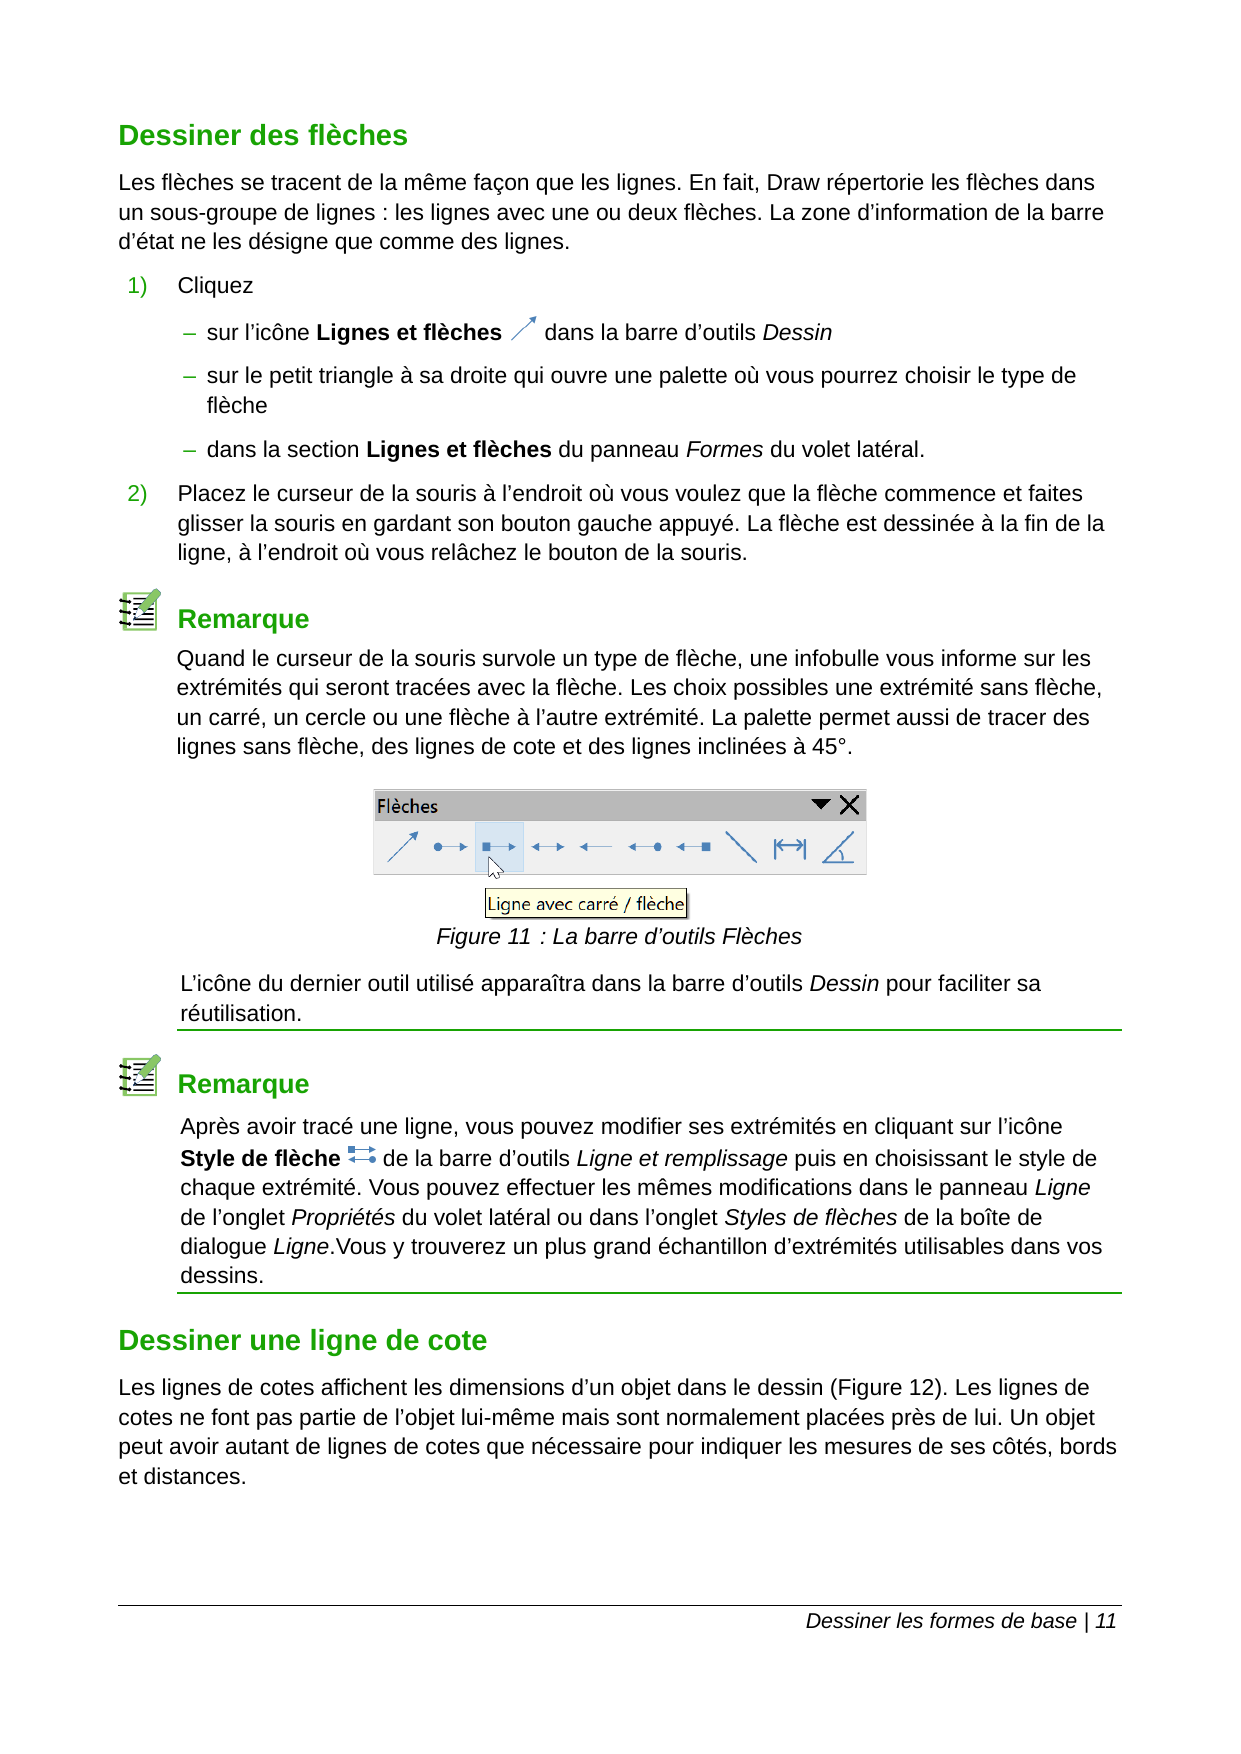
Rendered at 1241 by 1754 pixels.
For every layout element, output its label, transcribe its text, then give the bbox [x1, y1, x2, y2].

picture [508, 313, 538, 343]
text Quand le curseur de la souris survole un type de flèche, une infobulle vous informe sur les extrémités qui seront tracées avec la flèche. Les choix possibles une extrémité sans flèche, un carré, un cercle ou une flèche à l’autre extrémité. La palette permet aussi de tracer des lignes sans flèche, des lignes de cote et des lignes inclinées à 45°. [176, 641, 1122, 759]
list sur le petit triangle à sa droite qui ouvre une palette où vous pourrez choisir le type de flèche [183, 359, 1122, 418]
text Les lignes de cotes affichent les dimensions d’un objet dans le dessin (Figure 12). Les lignes de cotes ne font pas partie de l’objet lui-même mais sont normalement placées près de lui. Un objet peut avoir autant de lignes de cotes que nécessaire pour indiquer les mesures de ses côtés, bords et distances. [118, 1371, 1122, 1489]
list dans la section Lignes et flèches du panneau Formes du volet latéral. [183, 433, 1122, 462]
list Cliquez [148, 269, 1122, 299]
list Placez le curseur de la souris à l’endroit où vous voulez que la flèche commence et faites glisser la souris en gardant son bouton gauche appuyé. La flèche est dessinée à la fin de la ligne, à l’endroit où vous relâchez le bouton de la souris. [148, 477, 1122, 565]
subtitle Dessiner une ligne de cote [118, 1323, 1122, 1357]
picture [373, 788, 867, 920]
text Après avoir tracé une ligne, vous pouvez modifier ses extrémités en cliquant sur l’icône Style de flèche de la barre d’outils Ligne et remplissage puis en choisissant le style de chaque extrémité. Vous pouvez effectuer les mêmes modifications dans le panneau Ligne de l’onglet Propriétés du volet latéral ou dans l’onglet Styles de flèches de la boîte de dialogue Ligne.Vous y trouverez un plus grand échantillon d’extrémités utilisables dans vos dessins. [177, 1107, 1122, 1292]
list sur l’icône Lignes et flèches dans la barre d’outils Dessin [183, 313, 1122, 345]
list Remarque [118, 587, 1122, 634]
text Figure 11 : La barre d’outils Flèches [118, 920, 1122, 949]
text Les flèches se tracent de la même façon que les lignes. En fait, Draw répertorie les flèches dans un sous-groupe de lignes : les lignes avec une ou deux flèches. La zone d’information de la barre d’état ne les désigne que comme des lignes. [118, 166, 1122, 255]
picture [347, 1139, 377, 1169]
list Remarque [118, 1053, 1122, 1099]
text L’icône du dernier outil utilisé apparaîtra dans la barre d’outils Dessin pour faciliter sa réutilisation. [177, 964, 1122, 1029]
